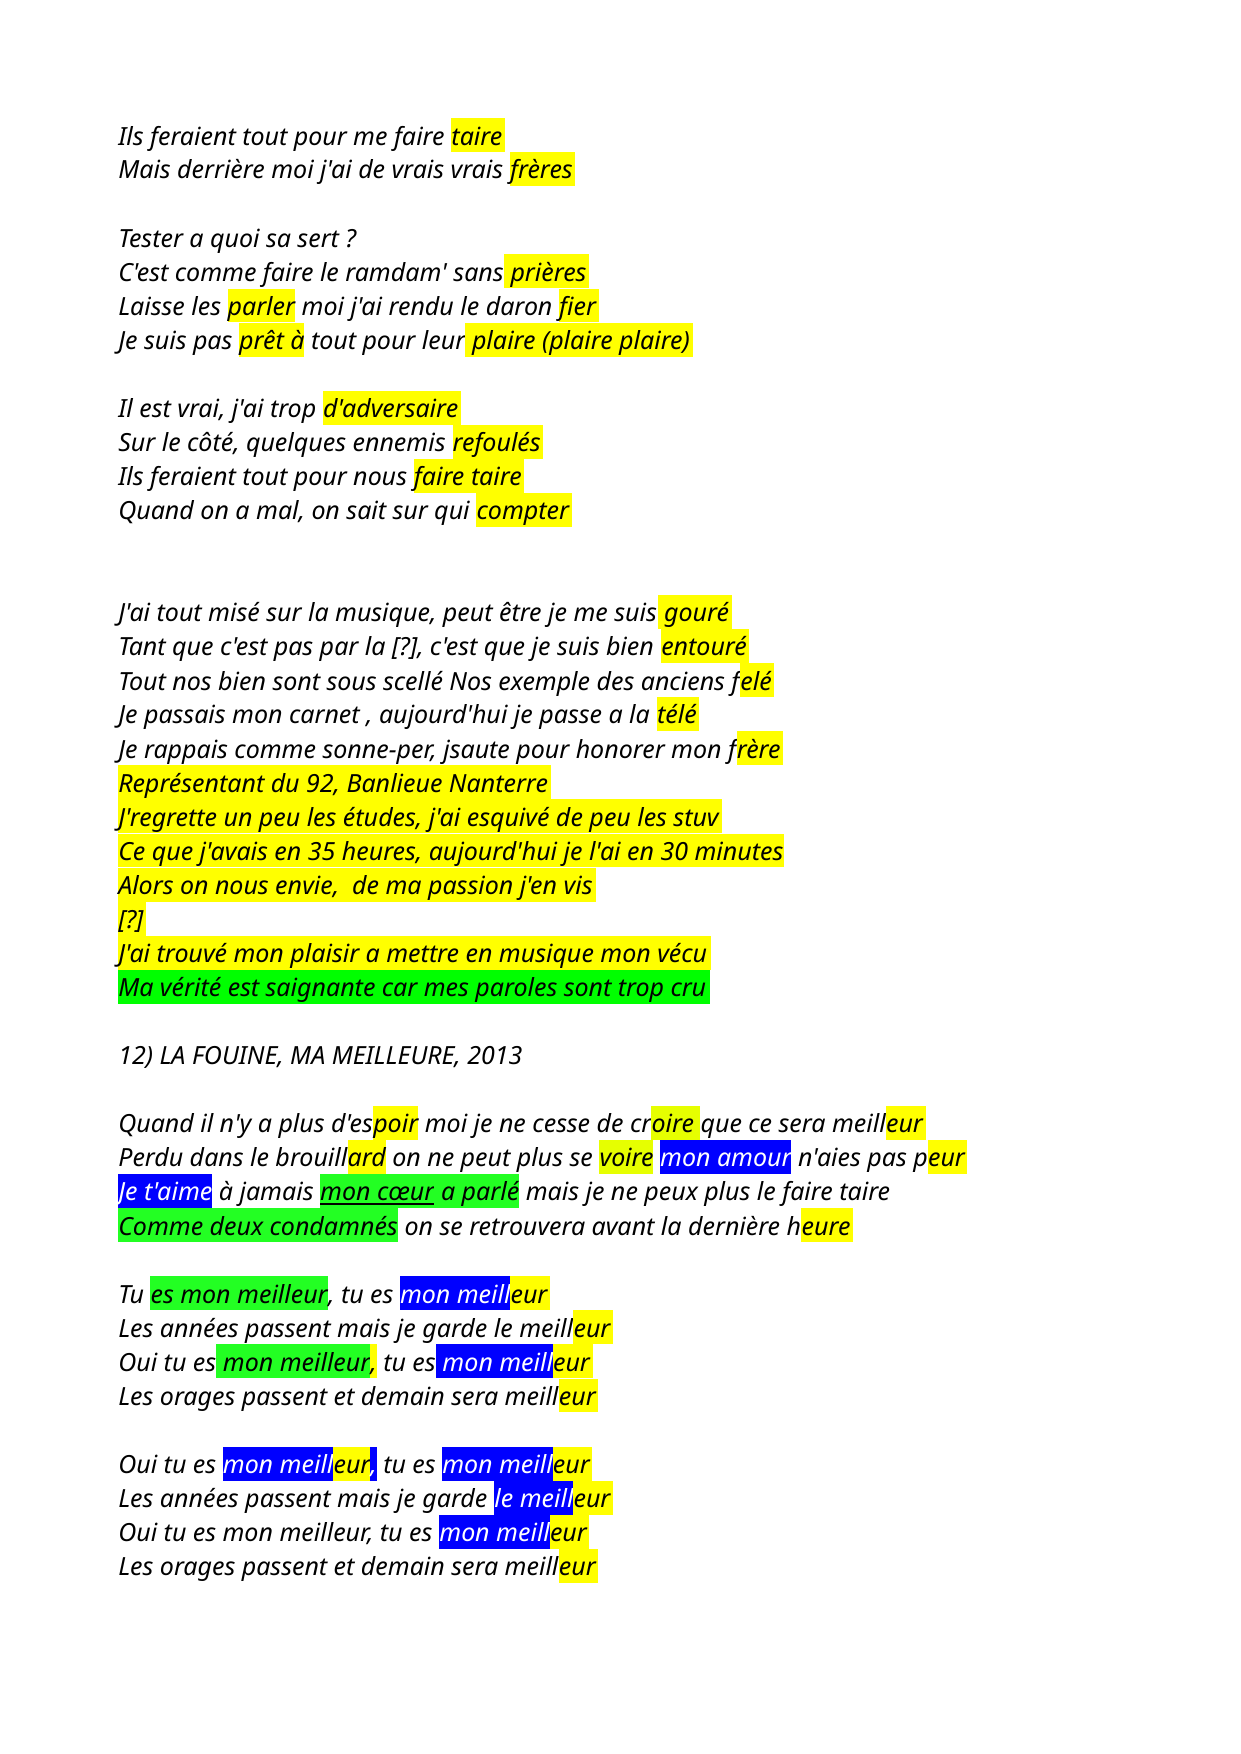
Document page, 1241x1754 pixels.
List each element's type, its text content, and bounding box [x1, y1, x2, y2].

text Quand il n'y a plus d'espoir moi je ne cesse de croire que ce sera meilleur Perdu dans le brouillard on ne peut plus se voire mon amour n'aies pas peur Je t'aime à jamais mon cœur a parlé mais je ne peux plus le faire taire Comme deux condamnés on se retrouvera avant la dernière heure Tu es mon meilleur, tu es mon meilleur Les années passent mais je garde le meilleur Oui tu es mon meilleur, tu es mon meilleur Les orages passent et demain sera meilleur Oui tu es mon meilleur, tu es mon meilleur Les années passent mais je garde le meilleur Oui tu es mon meilleur, tu es mon meilleur Les orages passent et demain sera meilleur [118, 1106, 1122, 1617]
text Représentant du 92, Banlieue Nanterre J'regrette un peu les études, j'ai esquivé de peu les stuv Ce que j'avais en 35 heures, aujourd'hui je l'ai en 30 minutes Alors on nous envie, de ma passion j'en vis [?] J'ai trouvé mon plaisir a mettre en musique mon vécu Ma vérité est saignante car mes paroles sont trop cru [118, 765, 1122, 1004]
text Ils feraient tout pour me faire taire Mais derrière moi j'ai de vrais vrais frères Tester a quoi sa sert ? C'est comme faire le ramdam' sans prières Laisse les parler moi j'ai rendu le daron fier Je suis pas prêt à tout pour leur plaire (plaire plaire) Il est vrai, j'ai trop d'adversaire Sur le côté, quelques ennemis refoulés Ils feraient tout pour nous faire taire Quand on a mal, on sait sur qui compter J'ai tout misé sur la musique, peut être je me suis gouré Tant que c'est pas par la [?], c'est que je suis bien entouré Tout nos bien sont sous scellé Nos exemple des anciens felé Je passais mon carnet , aujourd'hui je passe a la télé Je rappais comme sonne-per, jsaute pour honorer mon frère [118, 118, 1122, 765]
text 12) LA FOUINE, MA MEILLEURE, 2013 [118, 1038, 1122, 1072]
